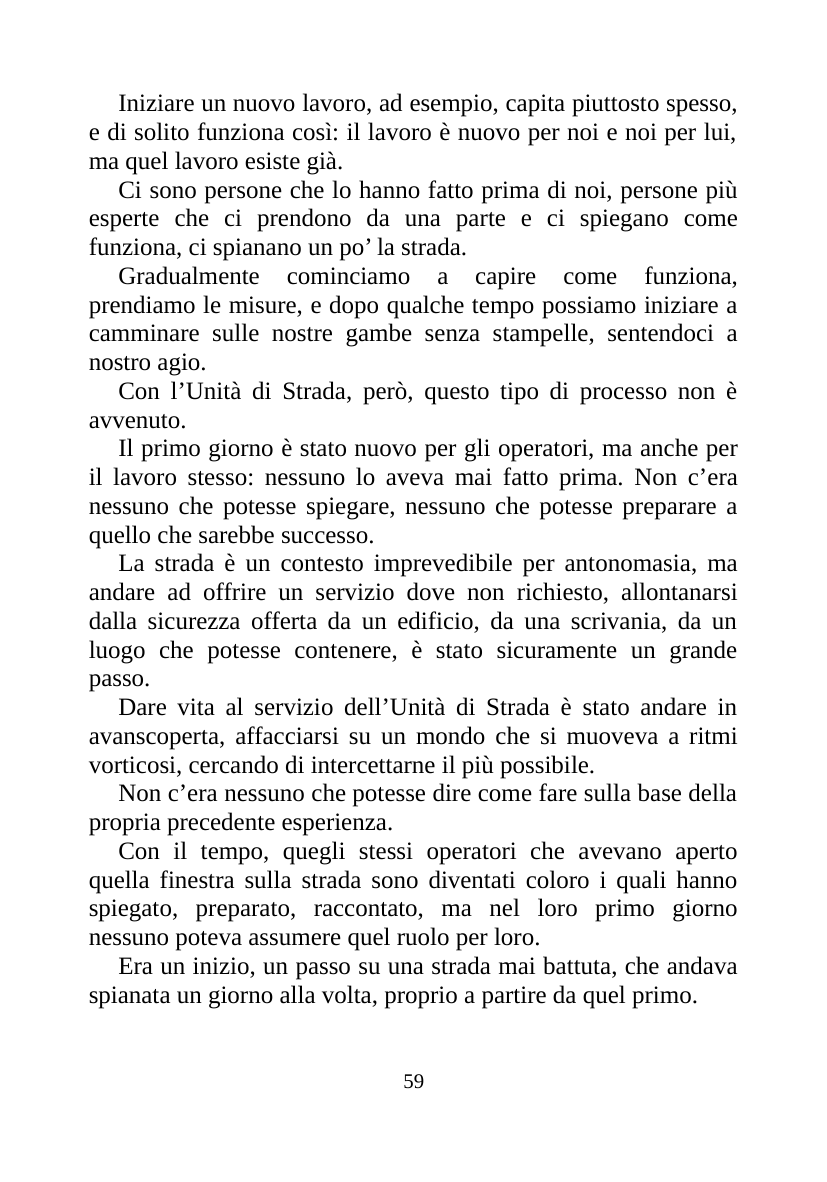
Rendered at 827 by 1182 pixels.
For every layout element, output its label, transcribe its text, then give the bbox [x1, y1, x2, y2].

text Con il tempo, quegli stessi operatori che avevano aperto quella finestra sulla strada sono diventati coloro i quali hanno spiegato, preparato, raccontato, ma nel loro primo giorno nessuno poteva assumere quel ruolo per loro. [88, 836, 738, 951]
text Dare vita al servizio dell’Unità di Strada è stato andare in avanscoperta, affacciarsi su un mondo che si muoveva a ritmi vorticosi, cercando di intercettarne il più possibile. [88, 692, 738, 778]
text Il primo giorno è stato nuovo per gli operatori, ma anche per il lavoro stesso: nessuno lo aveva mai fatto prima. Non c’era nessuno che potesse spiegare, nessuno che potesse preparare a quello che sarebbe successo. [88, 433, 738, 548]
text Gradualmente cominciamo a capire come funziona, prendiamo le misure, e dopo qualche tempo possiamo iniziare a camminare sulle nostre gambe senza stampelle, sentendoci a nostro agio. [88, 261, 738, 376]
text Era un inizio, un passo su una strada mai battuta, che andava spianata un giorno alla volta, proprio a partire da quel primo. [88, 951, 738, 1008]
text Non c’era nessuno che potesse dire come fare sulla base della propria precedente esperienza. [88, 778, 738, 836]
text Con l’Unità di Strada, però, questo tipo di processo non è avvenuto. [88, 376, 738, 433]
text La strada è un contesto imprevedibile per antonomasia, ma andare ad offrire un servizio dove non richiesto, allontanarsi dalla sicurezza offerta da un edificio, da una scrivania, da un luogo che potesse contenere, è stato sicuramente un grande passo. [88, 548, 738, 692]
text Ci sono persone che lo hanno fatto prima di noi, persone più esperte che ci prendono da una parte e ci spiegano come funziona, ci spianano un po’ la strada. [88, 175, 738, 261]
text Iniziare un nuovo lavoro, ad esempio, capita piuttosto spesso, e di solito funziona così: il lavoro è nuovo per noi e noi per lui, ma quel lavoro esiste già. [88, 88, 738, 175]
